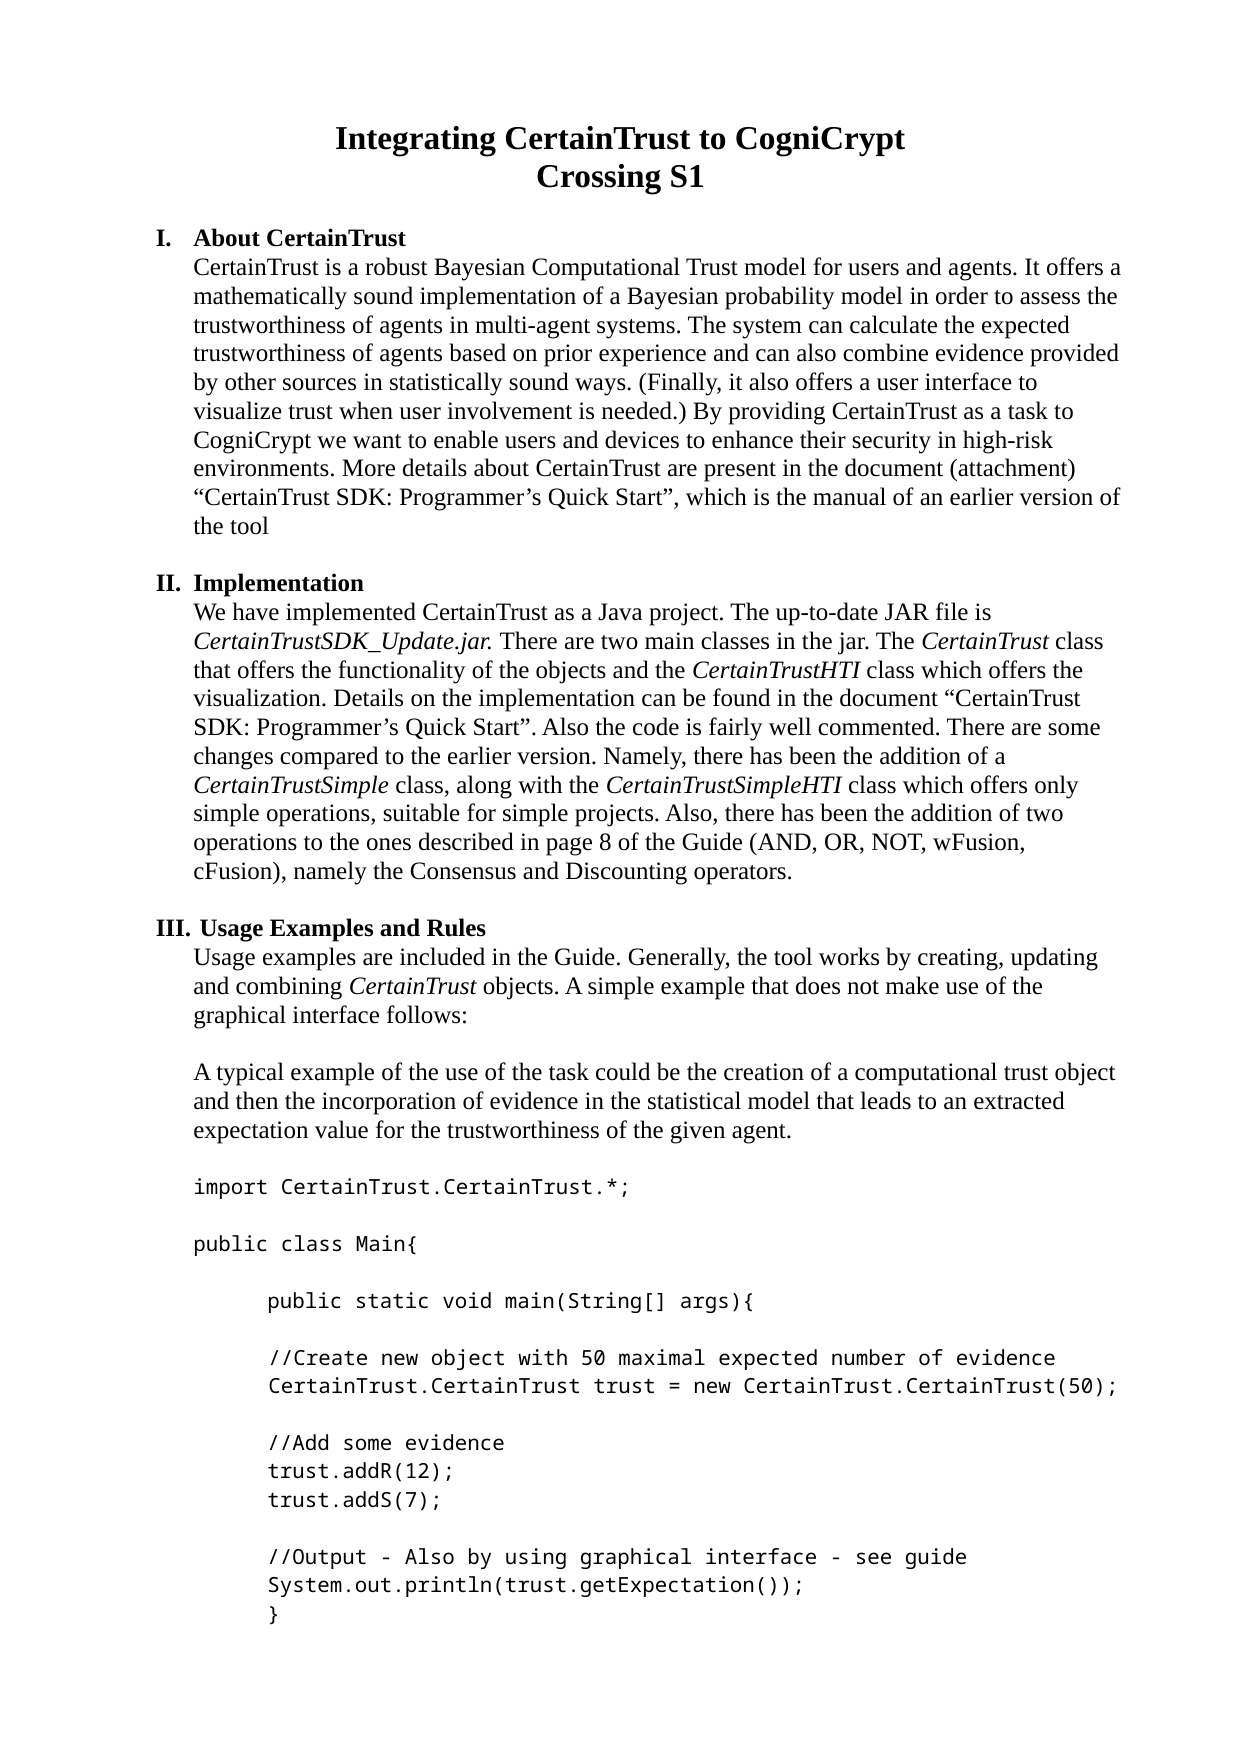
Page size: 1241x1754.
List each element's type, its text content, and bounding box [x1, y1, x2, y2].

list //Create new object with 50 maximal expected number of evidence [231, 1343, 1122, 1371]
list CertainTrust.CertainTrust trust = new CertainTrust.CertainTrust(50); [231, 1371, 1122, 1400]
list System.out.println(trust.getExpectation()); [156, 1570, 1122, 1599]
list Implementation [156, 568, 1122, 597]
list trust.addS(7); [156, 1485, 1122, 1513]
list public static void main(String[] args){ [156, 1286, 1122, 1314]
list About CertainTrust [156, 223, 1122, 252]
list trust.addR(12); [156, 1457, 1122, 1485]
list //Add some evidence [156, 1428, 1122, 1457]
list We have implemented CertainTrust as a Java project. The up-to-date JAR file is CertainTrustSDK_Update.jar. There are two main classes in the jar. The CertainTrust class that offers the functionality of the objects and the CertainTrustHTI class which offers the visualization. Details on the implementation can be found in the document “CertainTrust SDK: Programmer’s Quick Start”. Also the code is fairly well commented. There are some changes compared to the earlier version. Namely, there has been the addition of a CertainTrustSimple class, along with the CertainTrustSimpleHTI class which offers only simple operations, suitable for simple projects. Also, there has been the addition of two operations to the ones described in page 8 of the Guide (AND, OR, NOT, wFusion, cFusion), namely the Consensus and Discounting operators. [156, 597, 1122, 885]
list CertainTrust is a robust Bayesian Computational Trust model for users and agents. It offers a mathematically sound implementation of a Bayesian probability model in order to assess the trustworthiness of agents in multi-agent systems. The system can calculate the expected trustworthiness of agents based on prior experience and can also combine evidence provided by other sources in statistically sound ways. (Finally, it also offers a user interface to visualize trust when user involvement is needed.) By providing CertainTrust as a task to CogniCrypt we want to enable users and devices to enhance their security in high-risk environments. More details about CertainTrust are present in the document (attachment) “CertainTrust SDK: Programmer’s Quick Start”, which is the manual of an earlier version of the tool [156, 252, 1122, 540]
list Usage Examples and Rules [156, 913, 1122, 942]
list public class Main{ [156, 1229, 1122, 1258]
list Usage examples are included in the Guide. Generally, the tool works by creating, updating and combining CertainTrust objects. A simple example that does not make use of the graphical interface follows: [156, 942, 1122, 1028]
list A typical example of the use of the task could be the creation of a computational trust object and then the incorporation of evidence in the statistical model that leads to an extracted expectation value for the trustworthiness of the given agent. [156, 1057, 1122, 1143]
text Crossing S1 [118, 156, 1122, 195]
text Integrating CertainTrust to CogniCrypt [118, 118, 1122, 156]
list import CertainTrust.CertainTrust.*; [156, 1172, 1122, 1201]
list } [156, 1599, 1122, 1627]
list //Output - Also by using graphical interface - see guide [156, 1542, 1122, 1570]
